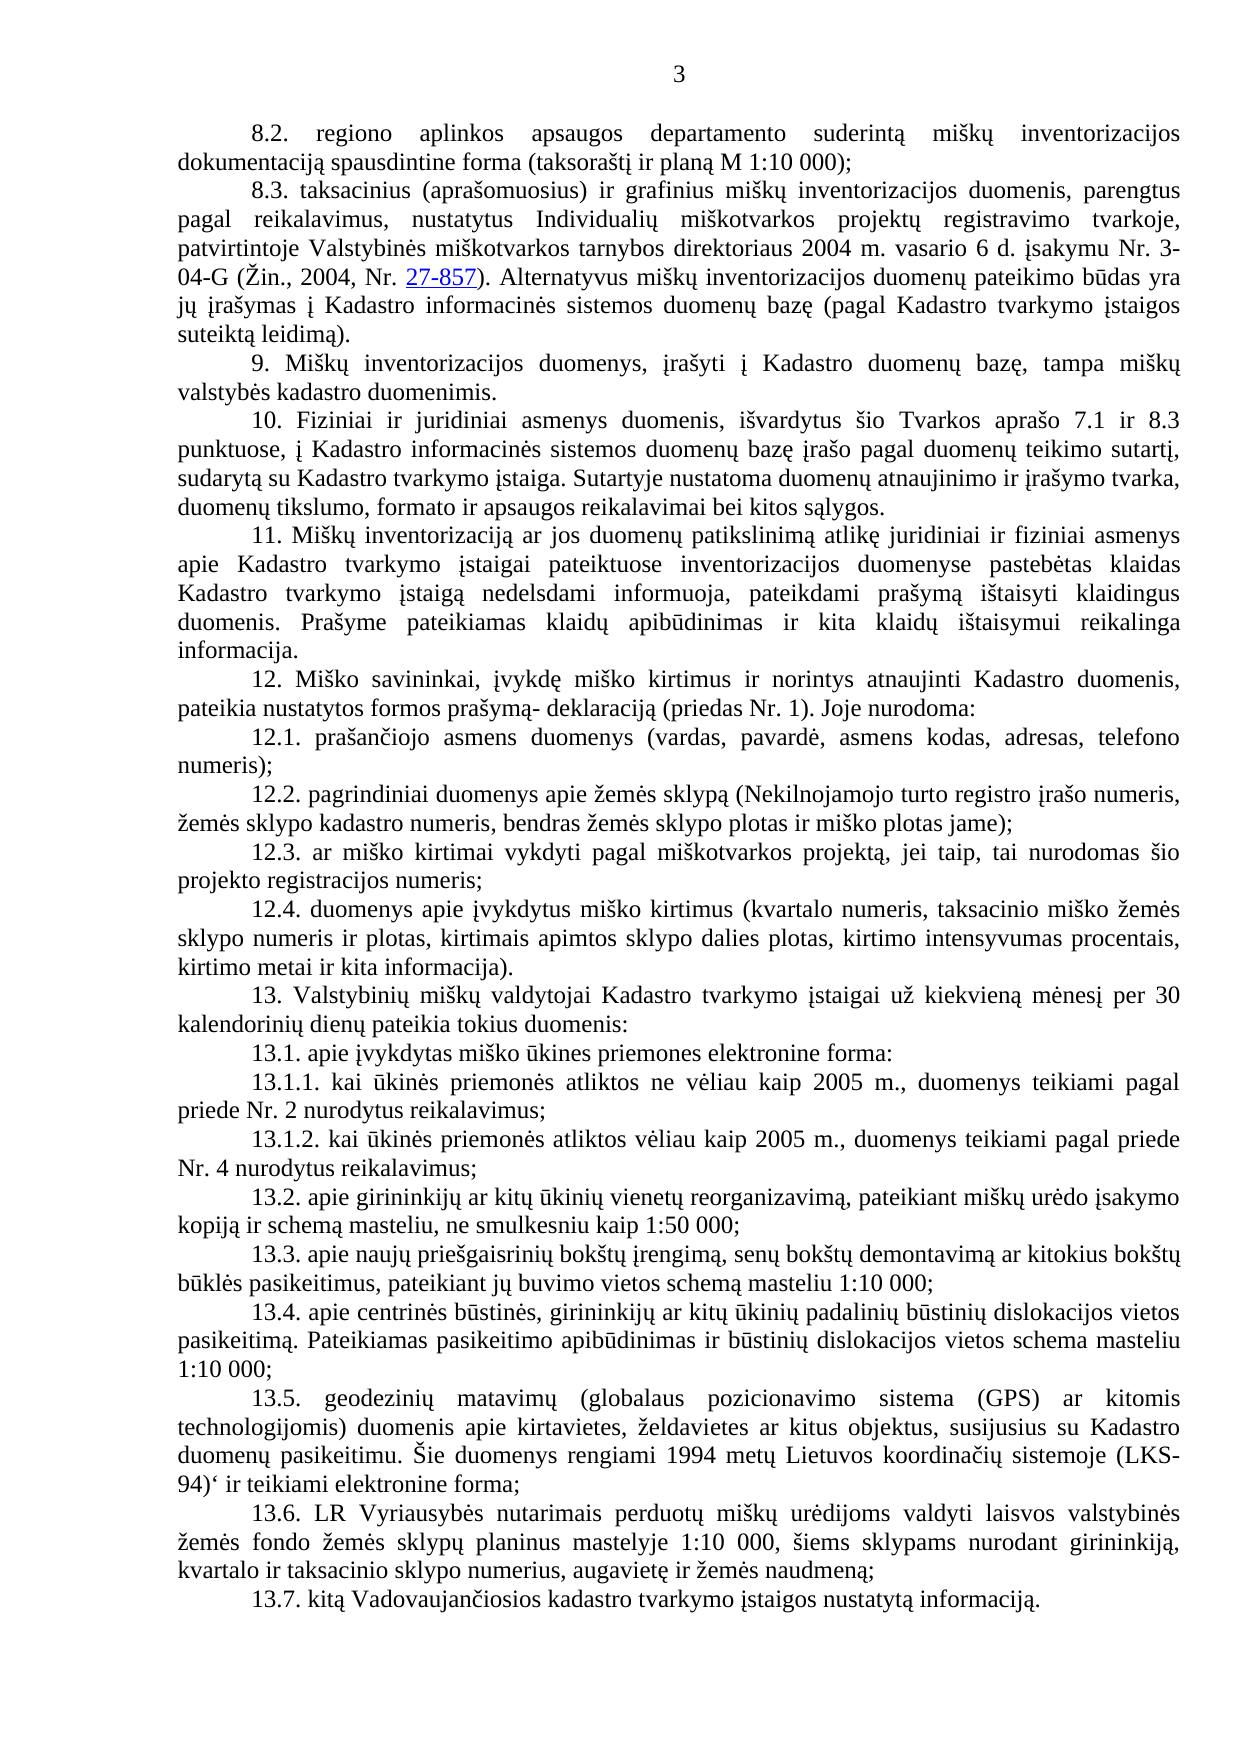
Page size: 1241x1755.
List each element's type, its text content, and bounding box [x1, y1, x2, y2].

text 8.2. regiono aplinkos apsaugos departamento suderintą miškų inventorizacijos dokumentaciją spausdintine forma (taksoraštį ir planą M 1:10 000); [177, 118, 1181, 176]
text 10. Fiziniai ir juridiniai asmenys duomenis, išvardytus šio Tvarkos aprašo 7.1 ir 8.3 punktuose, į Kadastro informacinės sistemos duomenų bazę įrašo pagal duomenų teikimo sutartį, sudarytą su Kadastro tvarkymo įstaiga. Sutartyje nustatoma duomenų atnaujinimo ir įrašymo tvarka, duomenų tikslumo, formato ir apsaugos reikalavimai bei kitos sąlygos. [177, 406, 1181, 521]
text 13.4. apie centrinės būstinės, girininkijų ar kitų ūkinių padalinių būstinių dislokacijos vietos pasikeitimą. Pateikiamas pasikeitimo apibūdinimas ir būstinių dislokacijos vietos schema masteliu 1:10 000; [177, 1297, 1181, 1383]
text 13.7. kitą Vadovaujančiosios kadastro tvarkymo įstaigos nustatytą informaciją. [177, 1584, 1181, 1613]
text 13.3. apie naujų priešgaisrinių bokštų įrengimą, senų bokštų demontavimą ar kitokius bokštų būklės pasikeitimus, pateikiant jų buvimo vietos schemą masteliu 1:10 000; [177, 1239, 1181, 1297]
text 13. Valstybinių miškų valdytojai Kadastro tvarkymo įstaigai už kiekvieną mėnesį per 30 kalendorinių dienų pateikia tokius duomenis: [177, 981, 1181, 1038]
text 11. Miškų inventorizaciją ar jos duomenų patikslinimą atlikę juridiniai ir fiziniai asmenys apie Kadastro tvarkymo įstaigai pateiktuose inventorizacijos duomenyse pastebėtas klaidas Kadastro tvarkymo įstaigą nedelsdami informuoja, pateikdami prašymą ištaisyti klaidingus duomenis. Prašyme pateikiamas klaidų apibūdinimas ir kita klaidų ištaisymui reikalinga informacija. [177, 521, 1181, 664]
text 12.2. pagrindiniai duomenys apie žemės sklypą (Nekilnojamojo turto registro įrašo numeris, žemės sklypo kadastro numeris, bendras žemės sklypo plotas ir miško plotas jame); [177, 779, 1181, 837]
text 13.1. apie įvykdytas miško ūkines priemones elektronine forma: [177, 1038, 1181, 1067]
text 13.5. geodezinių matavimų (globalaus pozicionavimo sistema (GPS) ar kitomis technologijomis) duomenis apie kirtavietes, želdavietes ar kitus objektus, susijusius su Kadastro duomenų pasikeitimu. Šie duomenys rengiami 1994 metų Lietuvos koordinačių sistemoje (LKS-94)‘ ir teikiami elektronine forma; [177, 1383, 1181, 1498]
text 13.2. apie girininkijų ar kitų ūkinių vienetų reorganizavimą, pateikiant miškų urėdo įsakymo kopiją ir schemą masteliu, ne smulkesniu kaip 1:50 000; [177, 1182, 1181, 1239]
text 8.3. taksacinius (aprašomuosius) ir grafinius miškų inventorizacijos duomenis, parengtus pagal reikalavimus, nustatytus Individualių miškotvarkos projektų registravimo tvarkoje, patvirtintoje Valstybinės miškotvarkos tarnybos direktoriaus 2004 m. vasario 6 d. įsakymu Nr. 3-04-G (Žin., 2004, Nr. 27-857). Alternatyvus miškų inventorizacijos duomenų pateikimo būdas yra jų įrašymas į Kadastro informacinės sistemos duomenų bazę (pagal Kadastro tvarkymo įstaigos suteiktą leidimą). [177, 176, 1181, 348]
text 13.6. LR Vyriausybės nutarimais perduotų miškų urėdijoms valdyti laisvos valstybinės žemės fondo žemės sklypų planinus mastelyje 1:10 000, šiems sklypams nurodant girininkiją, kvartalo ir taksacinio sklypo numerius, augavietę ir žemės naudmeną; [177, 1498, 1181, 1584]
text 12. Miško savininkai, įvykdę miško kirtimus ir norintys atnaujinti Kadastro duomenis, pateikia nustatytos formos prašymą- deklaraciją (priedas Nr. 1). Joje nurodoma: [177, 664, 1181, 722]
text 12.1. prašančiojo asmens duomenys (vardas, pavardė, asmens kodas, adresas, telefono numeris); [177, 722, 1181, 779]
text 12.4. duomenys apie įvykdytus miško kirtimus (kvartalo numeris, taksacinio miško žemės sklypo numeris ir plotas, kirtimais apimtos sklypo dalies plotas, kirtimo intensyvumas procentais, kirtimo metai ir kita informacija). [177, 894, 1181, 981]
text 9. Miškų inventorizacijos duomenys, įrašyti į Kadastro duomenų bazę, tampa miškų valstybės kadastro duomenimis. [177, 348, 1181, 406]
text 13.1.2. kai ūkinės priemonės atliktos vėliau kaip 2005 m., duomenys teikiami pagal priede Nr. 4 nurodytus reikalavimus; [177, 1124, 1181, 1182]
text 13.1.1. kai ūkinės priemonės atliktos ne vėliau kaip 2005 m., duomenys teikiami pagal priede Nr. 2 nurodytus reikalavimus; [177, 1067, 1181, 1124]
text 12.3. ar miško kirtimai vykdyti pagal miškotvarkos projektą, jei taip, tai nurodomas šio projekto registracijos numeris; [177, 837, 1181, 894]
